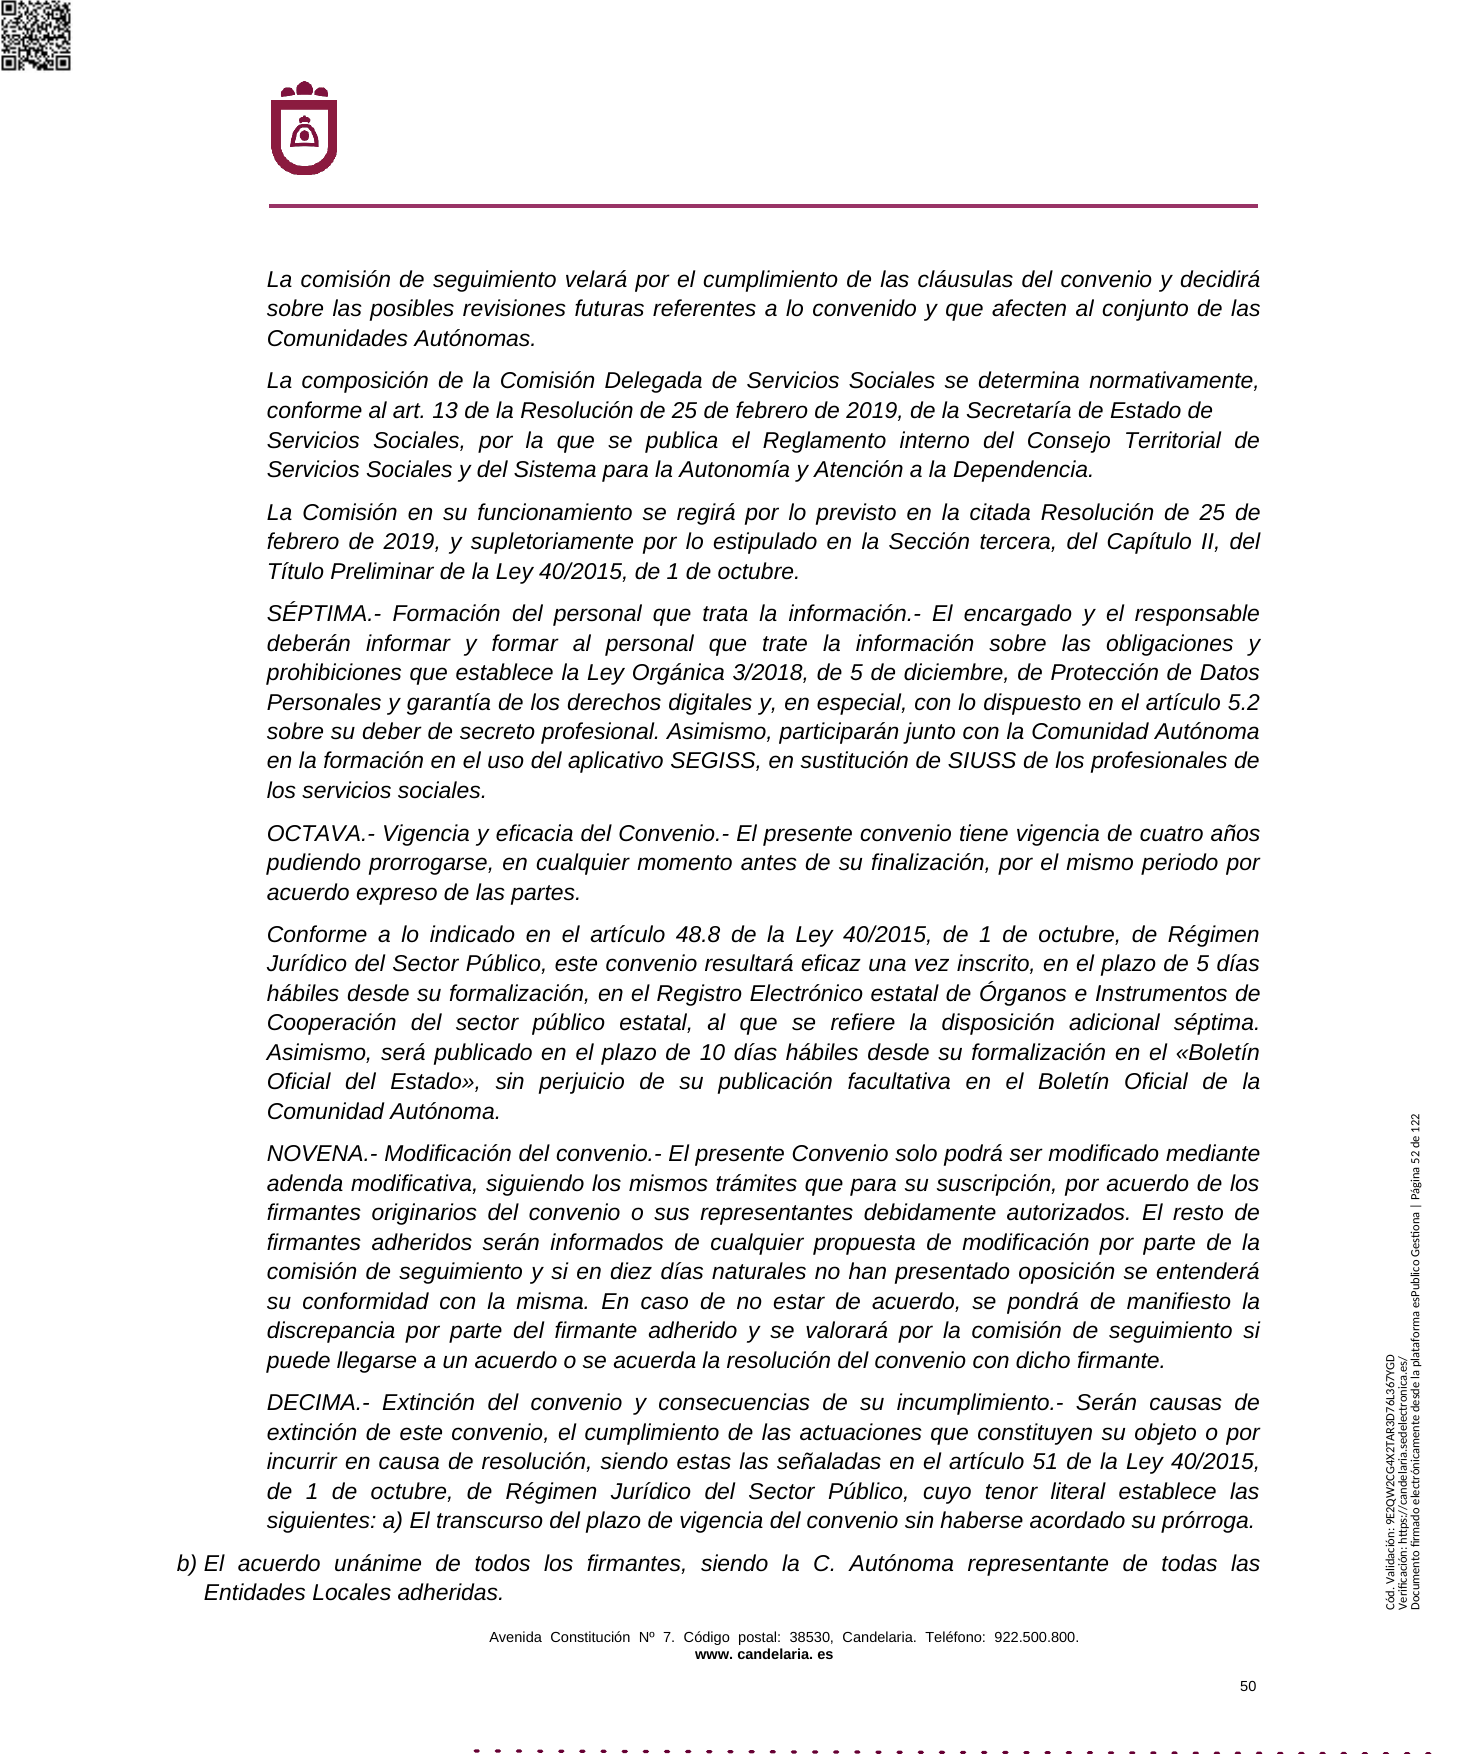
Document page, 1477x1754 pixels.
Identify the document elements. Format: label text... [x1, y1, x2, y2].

text Servicios Sociales, por la que se publica el Reglamento interno del Consejo Territorial de Servicios Sociales y del Sistema para la Autonomía y Atención a la Dependencia. [267, 427, 1263, 482]
text OCTAVA.- Vigencia y eficacia del Convenio.- El presente convenio tiene vigencia de cuatro años pudiendo prorrogarse, en cualquier momento antes de su finalización, por el mismo periodo por acuerdo expreso de las partes. [267, 819, 1263, 905]
text NOVENA.- Modificación del convenio.- El presente Convenio solo podrá ser modificado mediante adenda modificativa, siguiendo los mismos trámites que para su suscripción, por acuerdo de los firmantes originarios del convenio o sus representantes debidamente autorizados. El resto de firmantes adheridos serán informados de cualquier propuesta de modificación por parte de la comisión de seguimiento y si en diez días naturales no han presentado oposición se entenderá su conformidad con la misma. En caso de no estar de acuerdo, se pondrá de manifiesto la discrepancia por parte del firmante adherido y se valorará por la comisión de seguimiento si puede llegarse a un acuerdo o se acuerda la resolución del convenio con dicho firmante. [267, 1140, 1263, 1373]
text La comisión de seguimiento velará por el cumplimiento de las cláusulas del convenio y decidirá sobre las posibles revisiones futuras referentes a lo convenido y que afecten al conjunto de las Comunidades Autónomas. [267, 266, 1263, 351]
text SÉPTIMA.- Formación del personal que trata la información.- El encargado y el responsable deberán informar y formar al personal que trate la información sobre las obligaciones y prohibiciones que establece la Ley Orgánica 3/2018, de 5 de diciembre, de Protección de Datos Personales y garantía de los derechos digitales y, en especial, con lo dispuesto en el artículo 5.2 sobre su deber de secreto profesional. Asimismo, participarán junto con la Comunidad Autónoma en la formación en el uso del aplicativo SEGISS, en sustitución de SIUSS de los profesionales de los servicios sociales. [267, 600, 1263, 803]
text DECIMA.- Extinción del convenio y consecuencias de su incumplimiento.- Serán causas de extinción de este convenio, el cumplimiento de las actuaciones que constituyen su objeto o por incurrir en causa de resolución, siendo estas las señaladas en el artículo 51 de la Ley 40/2015, de 1 de octubre, de Régimen Jurídico del Sector Público, cuyo tenor literal establece las siguientes: a) El transcurso del plazo de vigencia del convenio sin haberse acordado su prórroga. [267, 1389, 1263, 1533]
text La Comisión en su funcionamiento se regirá por lo previsto en la citada Resolución de 25 de febrero de 2019, y supletoriamente por lo estipulado en la Sección tercera, del Capítulo II, del Título Preliminar de la Ley 40/2015, de 1 de octubre. [267, 499, 1263, 584]
list El acuerdo unánime de todos los firmantes, siendo la C. Autónoma representante de todas las Entidades Locales adheridas. [177, 1549, 1263, 1605]
text Conforme a lo indicado en el artículo 48.8 de la Ley 40/2015, de 1 de octubre, de Régimen Jurídico del Sector Público, este convenio resultará eficaz una vez inscrito, en el plazo de 5 días hábiles desde su formalización, en el Registro Electrónico estatal de Órganos e Instrumentos de Cooperación del sector público estatal, al que se refiere la disposición adicional séptima. Asimismo, será publicado en el plazo de 10 días hábiles desde su formalización en el «Boletín Oficial del Estado», sin perjuicio de su publicación facultativa en el Boletín Oficial de la Comunidad Autónoma. [267, 921, 1263, 1124]
text La composición de la Comisión Delegada de Servicios Sociales se determina normativamente, conforme al art. 13 de la Resolución de 25 de febrero de 2019, de la Secretaría de Estado de [267, 367, 1263, 423]
